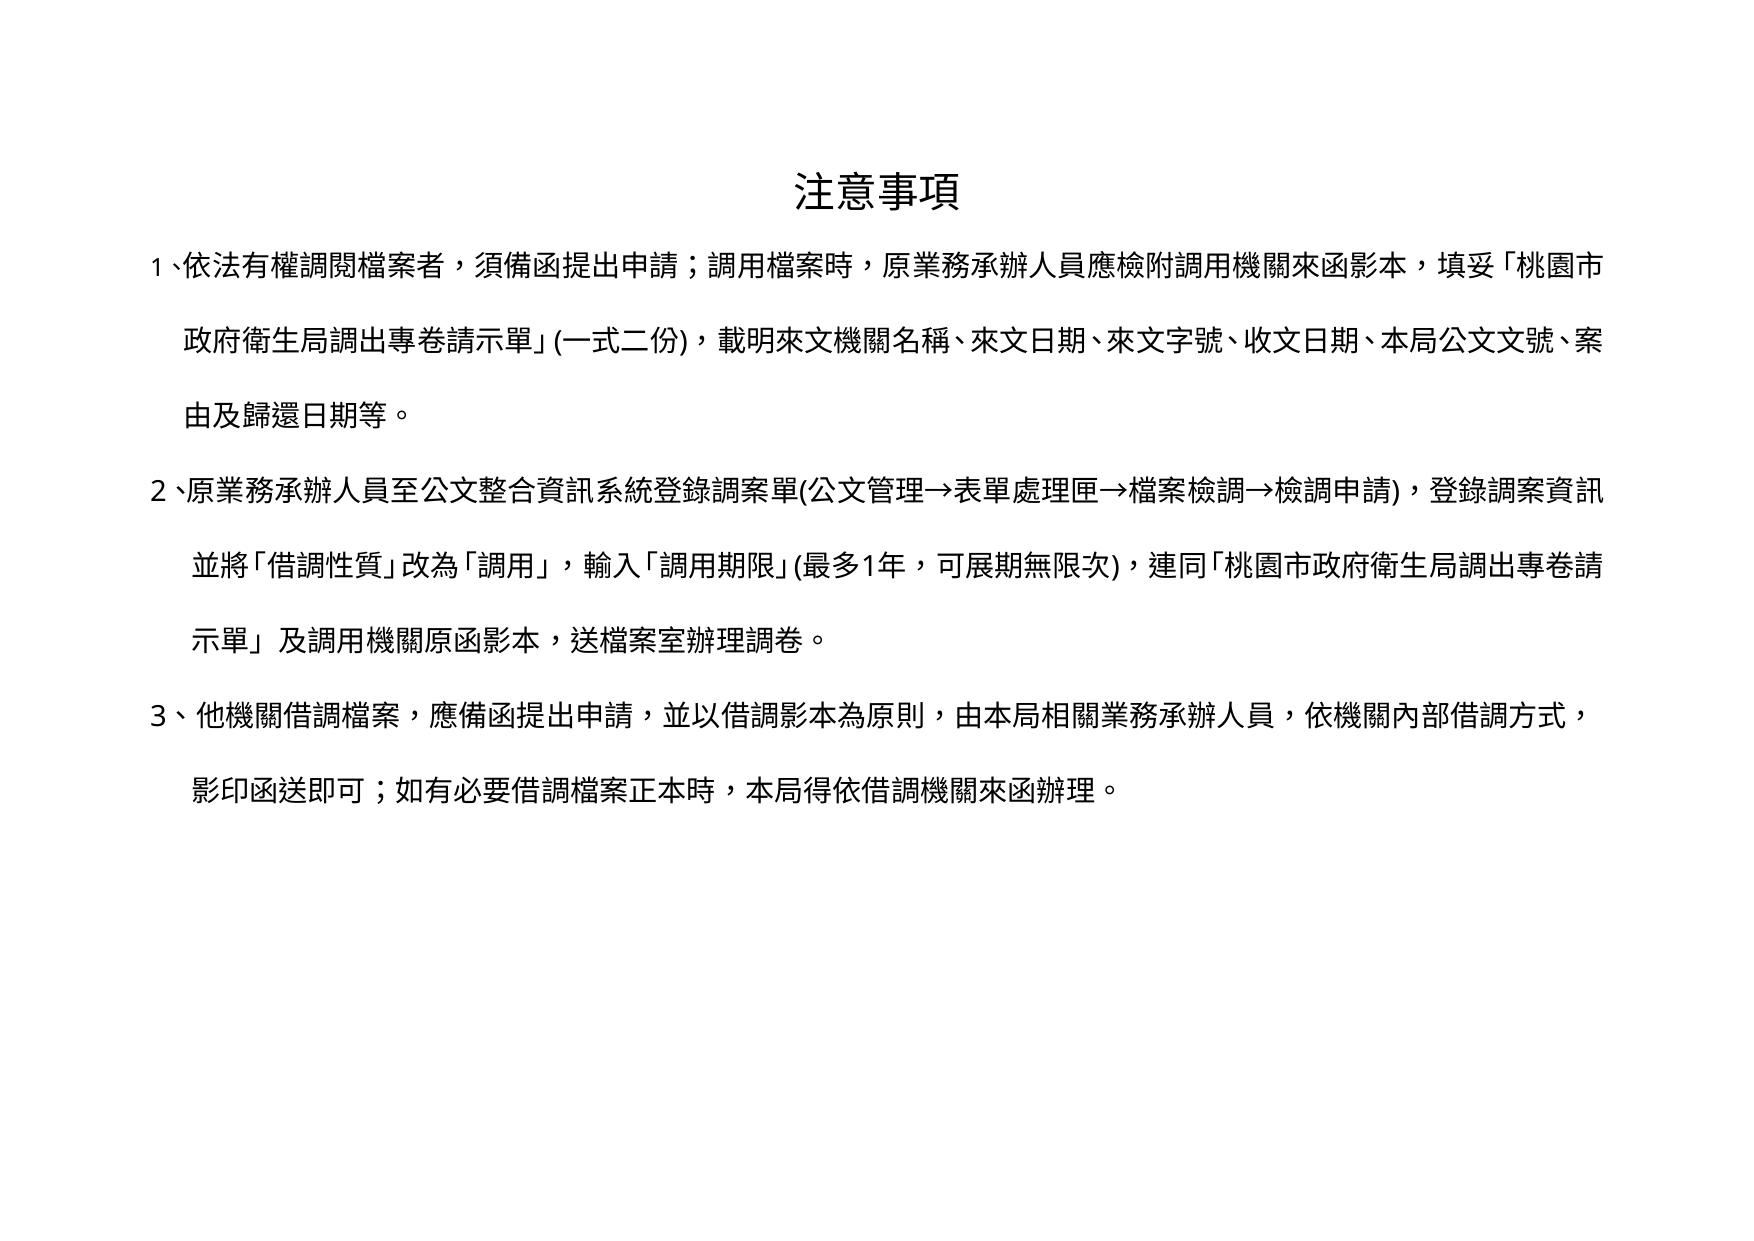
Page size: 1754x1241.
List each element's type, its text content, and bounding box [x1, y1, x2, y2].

text 注意事項 [150, 151, 1604, 226]
text 1、依法有權調閱檔案者，須備函提出申請；調用檔案時，原業務承辦人員應檢附調用機關來函影本，填妥「桃園市政府衛生局調出專卷請示單」(一式二份)，載明來文機關名稱、來文日期、來文字號、收文日期、本局公文文號、案由及歸還日期等。 [150, 226, 1604, 451]
text 3、他機關借調檔案，應備函提出申請，並以借調影本為原則，由本局相關業務承辦人員，依機關內部借調方式，影印函送即可；如有必要借調檔案正本時，本局得依借調機關來函辦理。 [150, 676, 1604, 826]
text 2、原業務承辦人員至公文整合資訊系統登錄調案單(公文管理→表單處理匣→檔案檢調→檢調申請)，登錄調案資訊並將「借調性質」改為「調用」，輸入「調用期限」(最多1年，可展期無限次)，連同「桃園市政府衛生局調出專卷請示單」及調用機關原函影本，送檔案室辦理調卷。 [150, 451, 1604, 676]
